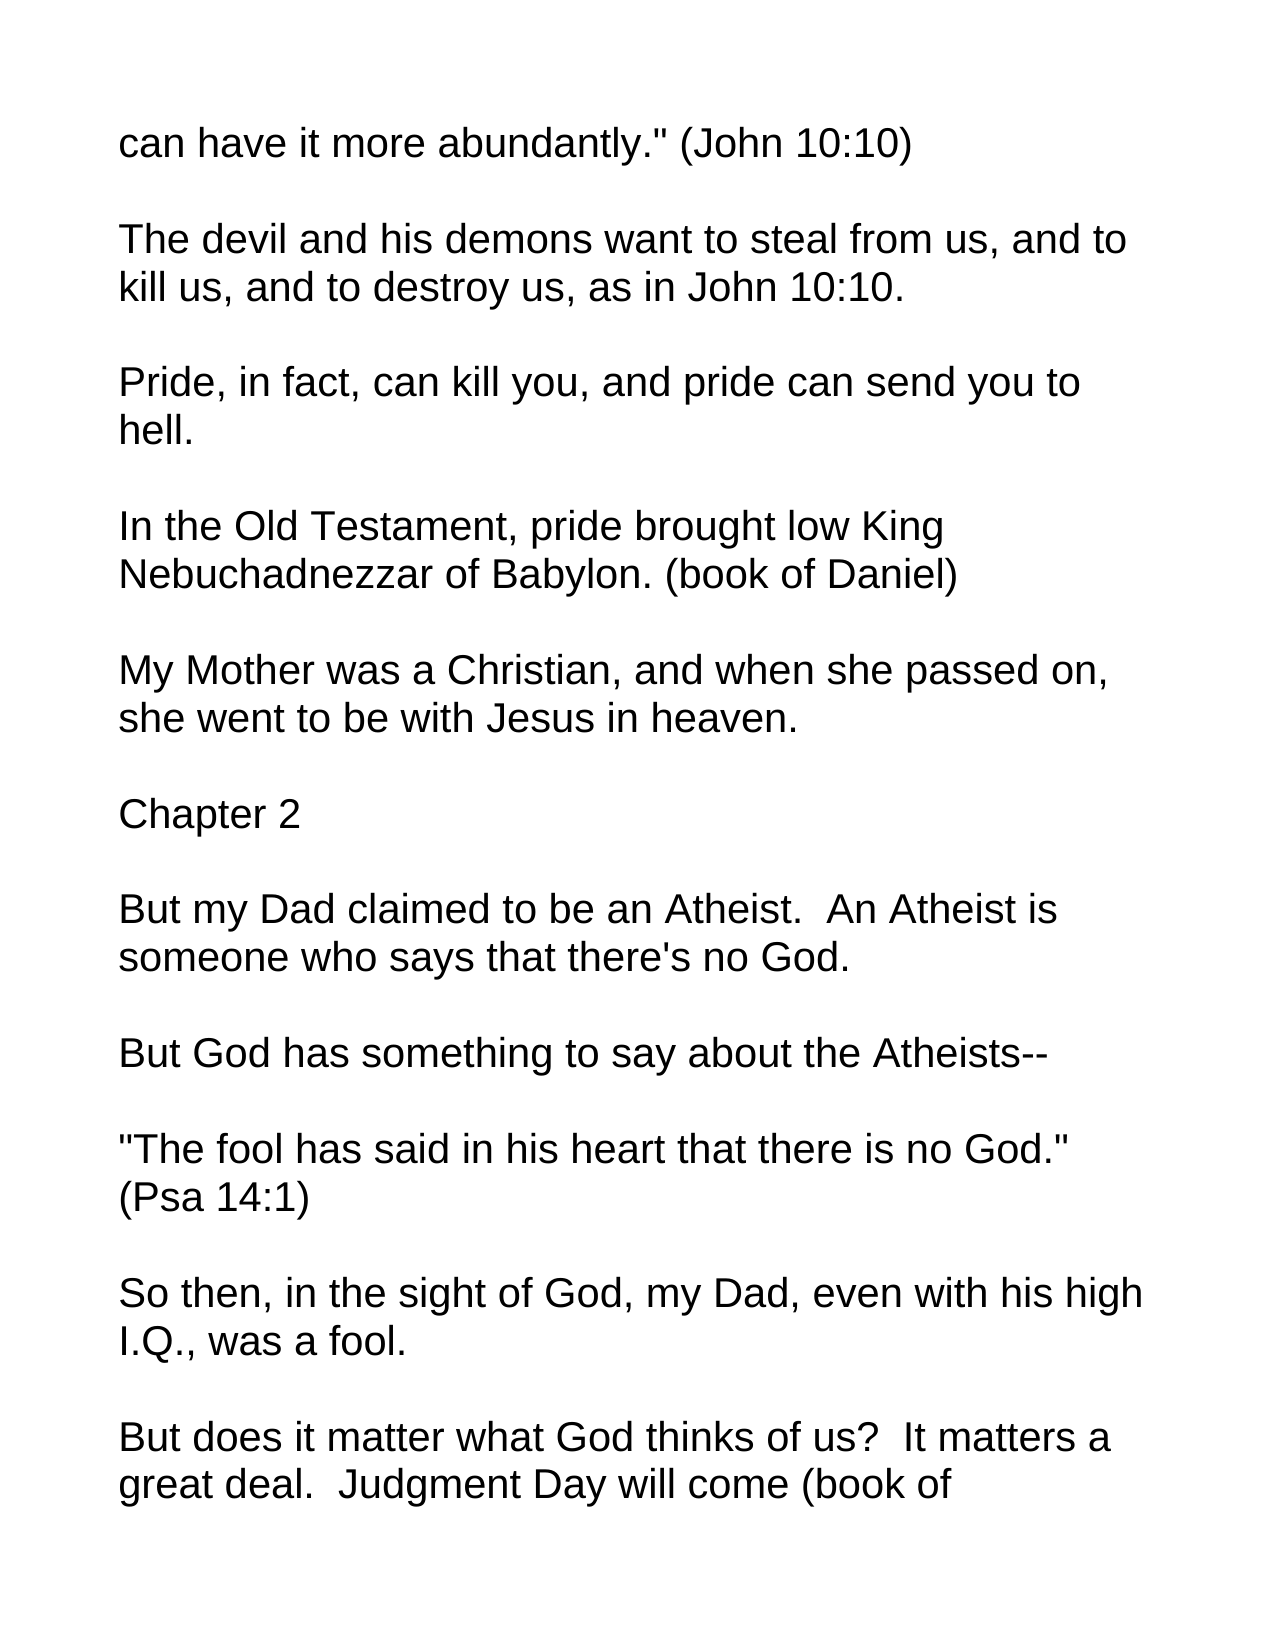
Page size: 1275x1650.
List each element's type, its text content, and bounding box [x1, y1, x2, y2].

text In the Old Testament, pride brought low King Nebuchadnezzar of Babylon. (book of Daniel) [118, 501, 1157, 597]
text So then, in the sight of God, my Dad, even with his high I.Q., was a fool. [118, 1268, 1157, 1364]
text Pride, in fact, can kill you, and pride can send you to hell. [118, 358, 1157, 453]
text My Mother was a Christian, and when she passed on, she went to be with Jesus in heaven. [118, 645, 1157, 741]
text "The fool has said in his heart that there is no God." (Psa 14:1) [118, 1124, 1157, 1220]
text But my Dad claimed to be an Atheist. An Atheist is someone who says that there's no God. [118, 885, 1157, 981]
text But God has something to say about the Atheists-- [118, 1028, 1157, 1076]
text Chapter 2 [118, 789, 1157, 837]
text can have it more abundantly." (John 10:10) [118, 118, 1157, 166]
text But does it matter what God thinks of us? It matters a great deal. Judgment Day will come (book of [118, 1412, 1157, 1508]
text The devil and his demons want to steal from us, and to kill us, and to destroy us, as in John 10:10. [118, 214, 1157, 310]
